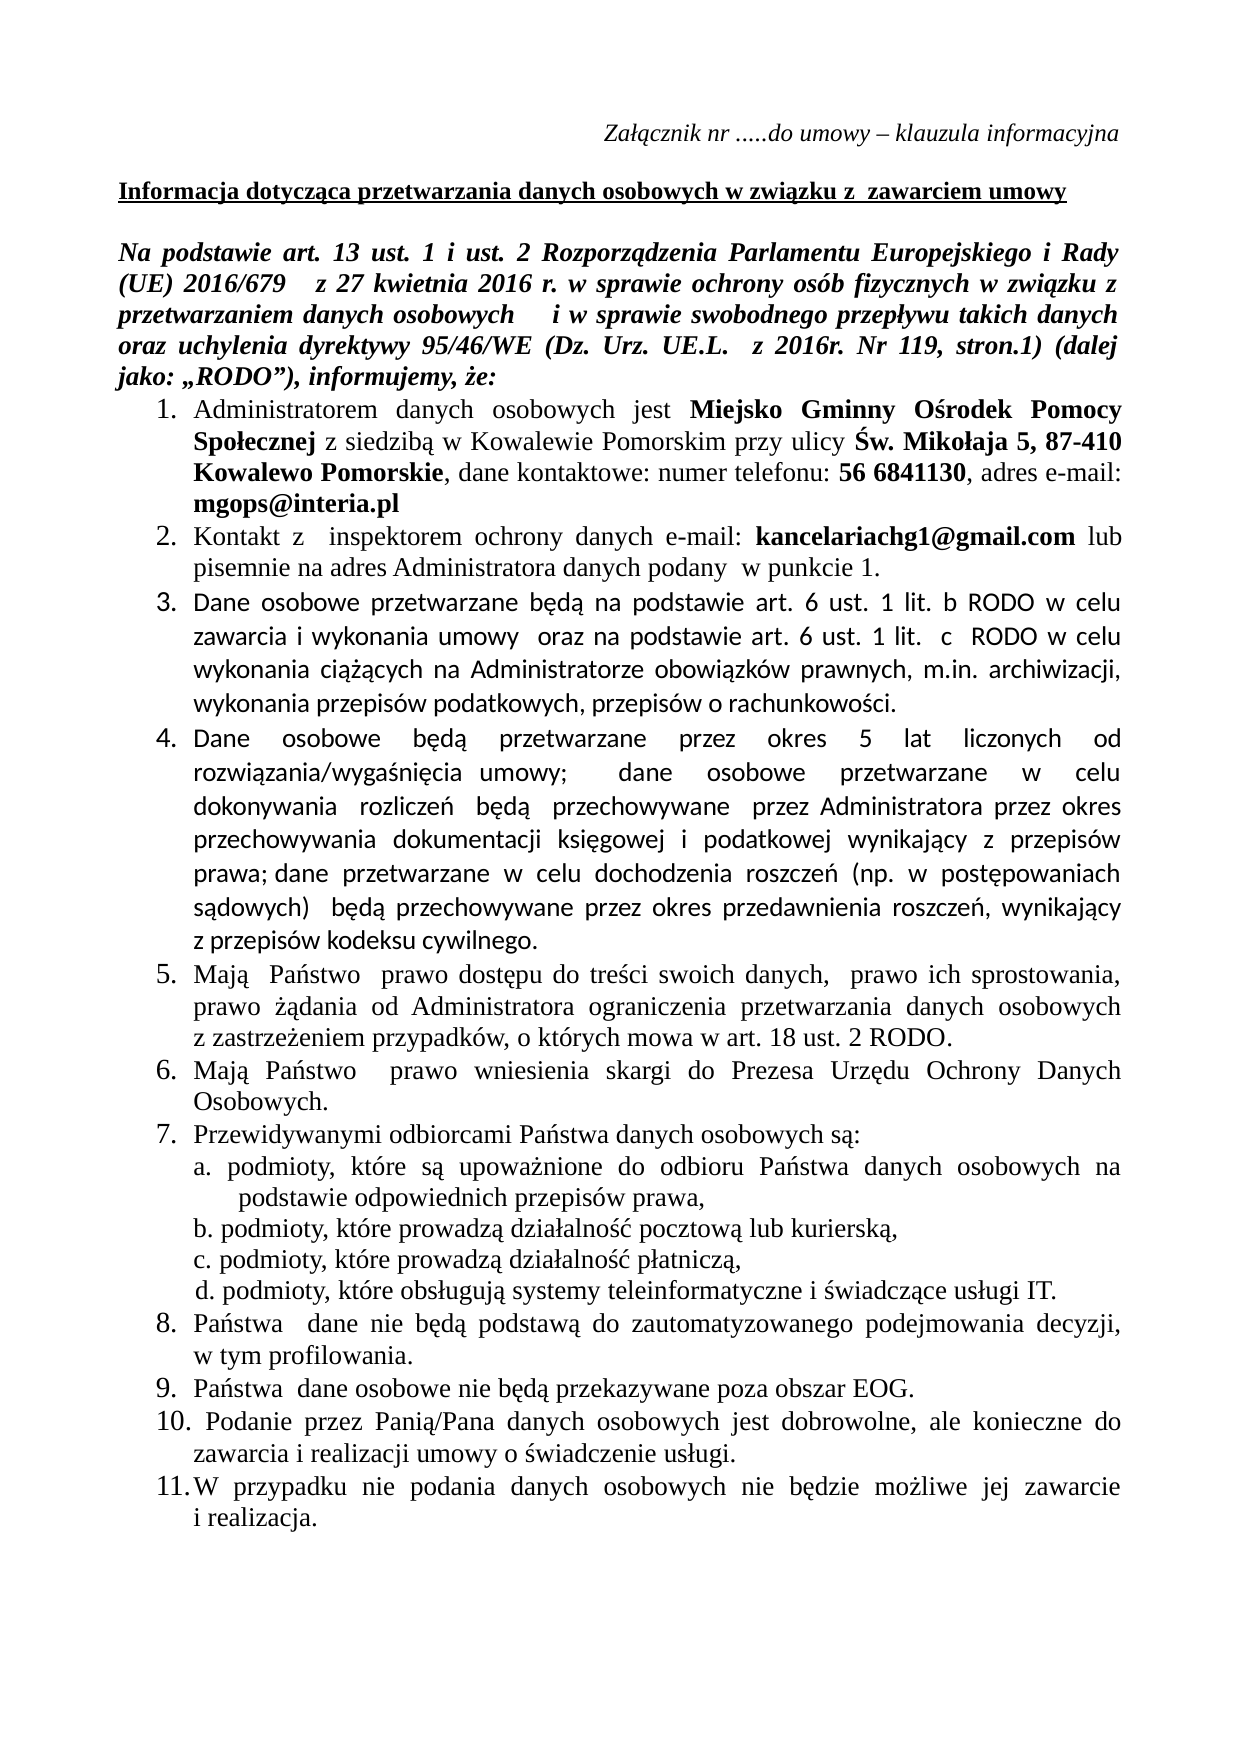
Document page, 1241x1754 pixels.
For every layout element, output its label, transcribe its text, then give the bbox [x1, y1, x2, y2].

list Mają Państwo prawo wniesienia skargi do Prezesa Urzędu Ochrony Danych Osobowych. [156, 1052, 1122, 1117]
list Kontakt z inspektorem ochrony danych e-mail: kancelariachg1@gmail.com lub pisemnie na adres Administratora danych podany w punkcie 1. [156, 518, 1122, 583]
list b. podmioty, które prowadzą działalność pocztową lub kurierską, [193, 1212, 1122, 1243]
text Załącznik nr .....do umowy – klauzula informacyjna [118, 118, 1122, 147]
list Przewidywanymi odbiorcami Państwa danych osobowych są: [156, 1117, 1122, 1150]
list Mają Państwo prawo dostępu do treści swoich danych, prawo ich sprostowania, prawo żądania od Administratora ograniczenia przetwarzania danych osobowych z zastrzeżeniem przypadków, o których mowa w art. 18 ust. 2 RODO. [156, 957, 1122, 1052]
text Informacja dotycząca przetwarzania danych osobowych w związku z zawarciem umowy [118, 176, 1122, 205]
list Państwa dane nie będą podstawą do zautomatyzowanego podejmowania decyzji, w tym profilowania. [156, 1306, 1122, 1370]
list c. podmioty, które prowadzą działalność płatniczą, [193, 1243, 1122, 1274]
list d. podmioty, które obsługują systemy teleinformatyczne i świadczące usługi IT. [118, 1274, 1122, 1306]
list Państwa dane osobowe nie będą przekazywane poza obszar EOG. [156, 1370, 1122, 1404]
list Administratorem danych osobowych jest Miejsko Gminny Ośrodek Pomocy Społecznej z siedzibą w Kowalewie Pomorskim przy ulicy Św. Mikołaja 5, 87-410 Kowalewo Pomorskie, dane kontaktowe: numer telefonu: 56 6841130, adres e-mail: mgops@interia.pl [156, 392, 1122, 518]
text Na podstawie art. 13 ust. 1 i ust. 2 Rozporządzenia Parlamentu Europejskiego i Rady (UE) 2016/679 z 27 kwietnia 2016 r. w sprawie ochrony osób fizycznych w związku z przetwarzaniem danych osobowych i w sprawie swobodnego przepływu takich danych oraz uchylenia dyrektywy 95/46/WE (Dz. Urz. UE.L. z 2016r. Nr 119, stron.1) (dalej jako: „RODO”), informujemy, że: [118, 236, 1122, 392]
list W przypadku nie podania danych osobowych nie będzie możliwe jej zawarcie i realizacja. [156, 1468, 1122, 1533]
list Podanie przez Panią/Pana danych osobowych jest dobrowolne, ale konieczne do zawarcia i realizacji umowy o świadczenie usługi. [156, 1404, 1122, 1468]
list a. podmioty, które są upoważnione do odbioru Państwa danych osobowych na podstawie odpowiednich przepisów prawa, [193, 1150, 1122, 1212]
list Dane osobowe przetwarzane będą na podstawie art. 6 ust. 1 lit. b RODO w celu zawarcia i wykonania umowy oraz na podstawie art. 6 ust. 1 lit. c RODO w celu wykonania ciążących na Administratorze obowiązków prawnych, m.in. archiwizacji, wykonania przepisów podatkowych, przepisów o rachunkowości. [156, 583, 1122, 719]
list Dane osobowe będą przetwarzane przez okres 5 lat liczonych od rozwiązania/wygaśnięcia umowy; dane osobowe przetwarzane w celu dokonywania rozliczeń będą przechowywane przez Administratora przez okres przechowywania dokumentacji księgowej i podatkowej wynikający z przepisów prawa; dane przetwarzane w celu dochodzenia roszczeń (np. w postępowaniach sądowych) będą przechowywane przez okres przedawnienia roszczeń, wynikający z przepisów kodeksu cywilnego. [156, 719, 1122, 957]
